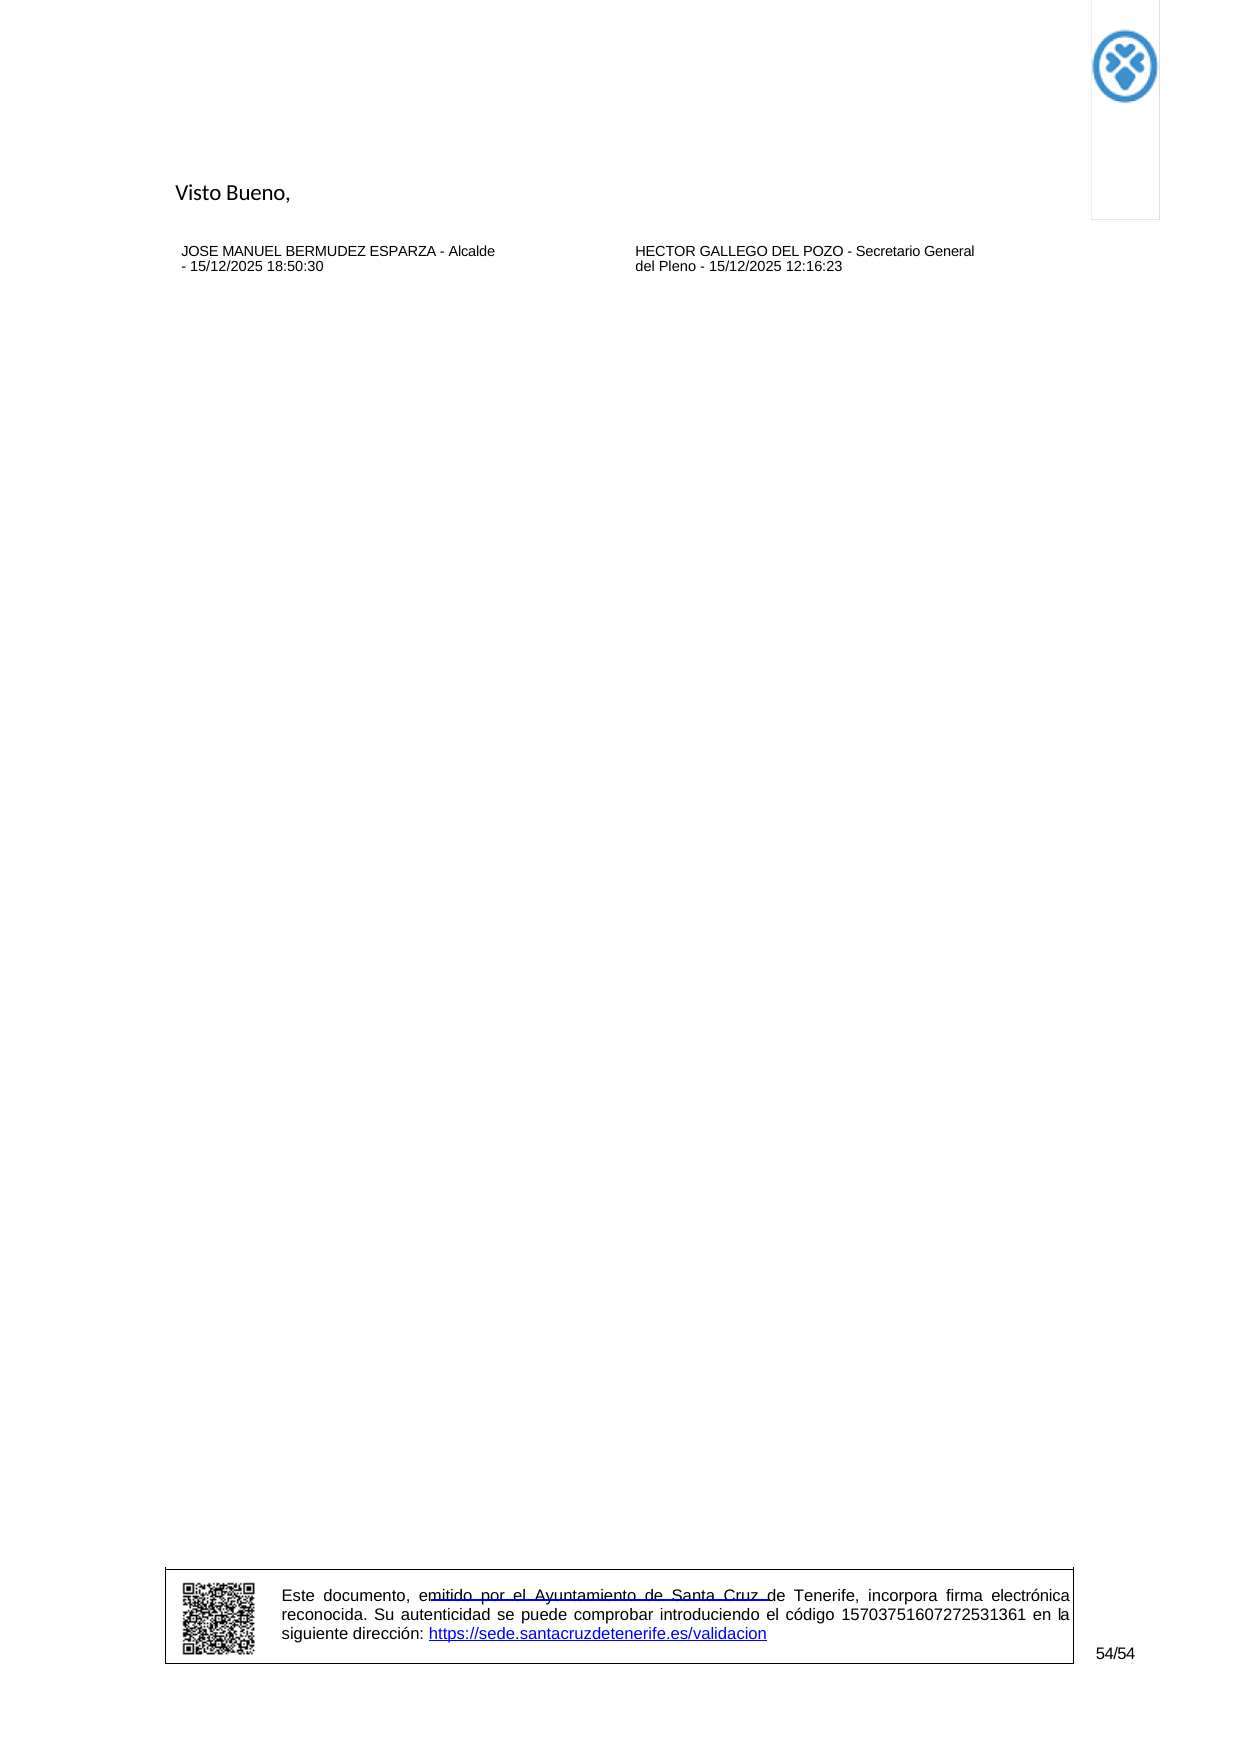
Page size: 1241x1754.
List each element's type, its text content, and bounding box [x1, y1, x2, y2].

text Este documento, emitido por el Ayuntamiento de Santa Cruz de Tenerife, incorpora firma electrónica reconocida. Su autenticidad se puede comprobar introduciendo el código 15703751607272531361 en la siguiente dirección: https://sede.santacruzdetenerife.es/validacion [281, 1586, 1071, 1643]
text 54/54 [1096, 1644, 1188, 1663]
text Visto Bueno, [175, 178, 1091, 206]
text [1160, 178, 1188, 206]
